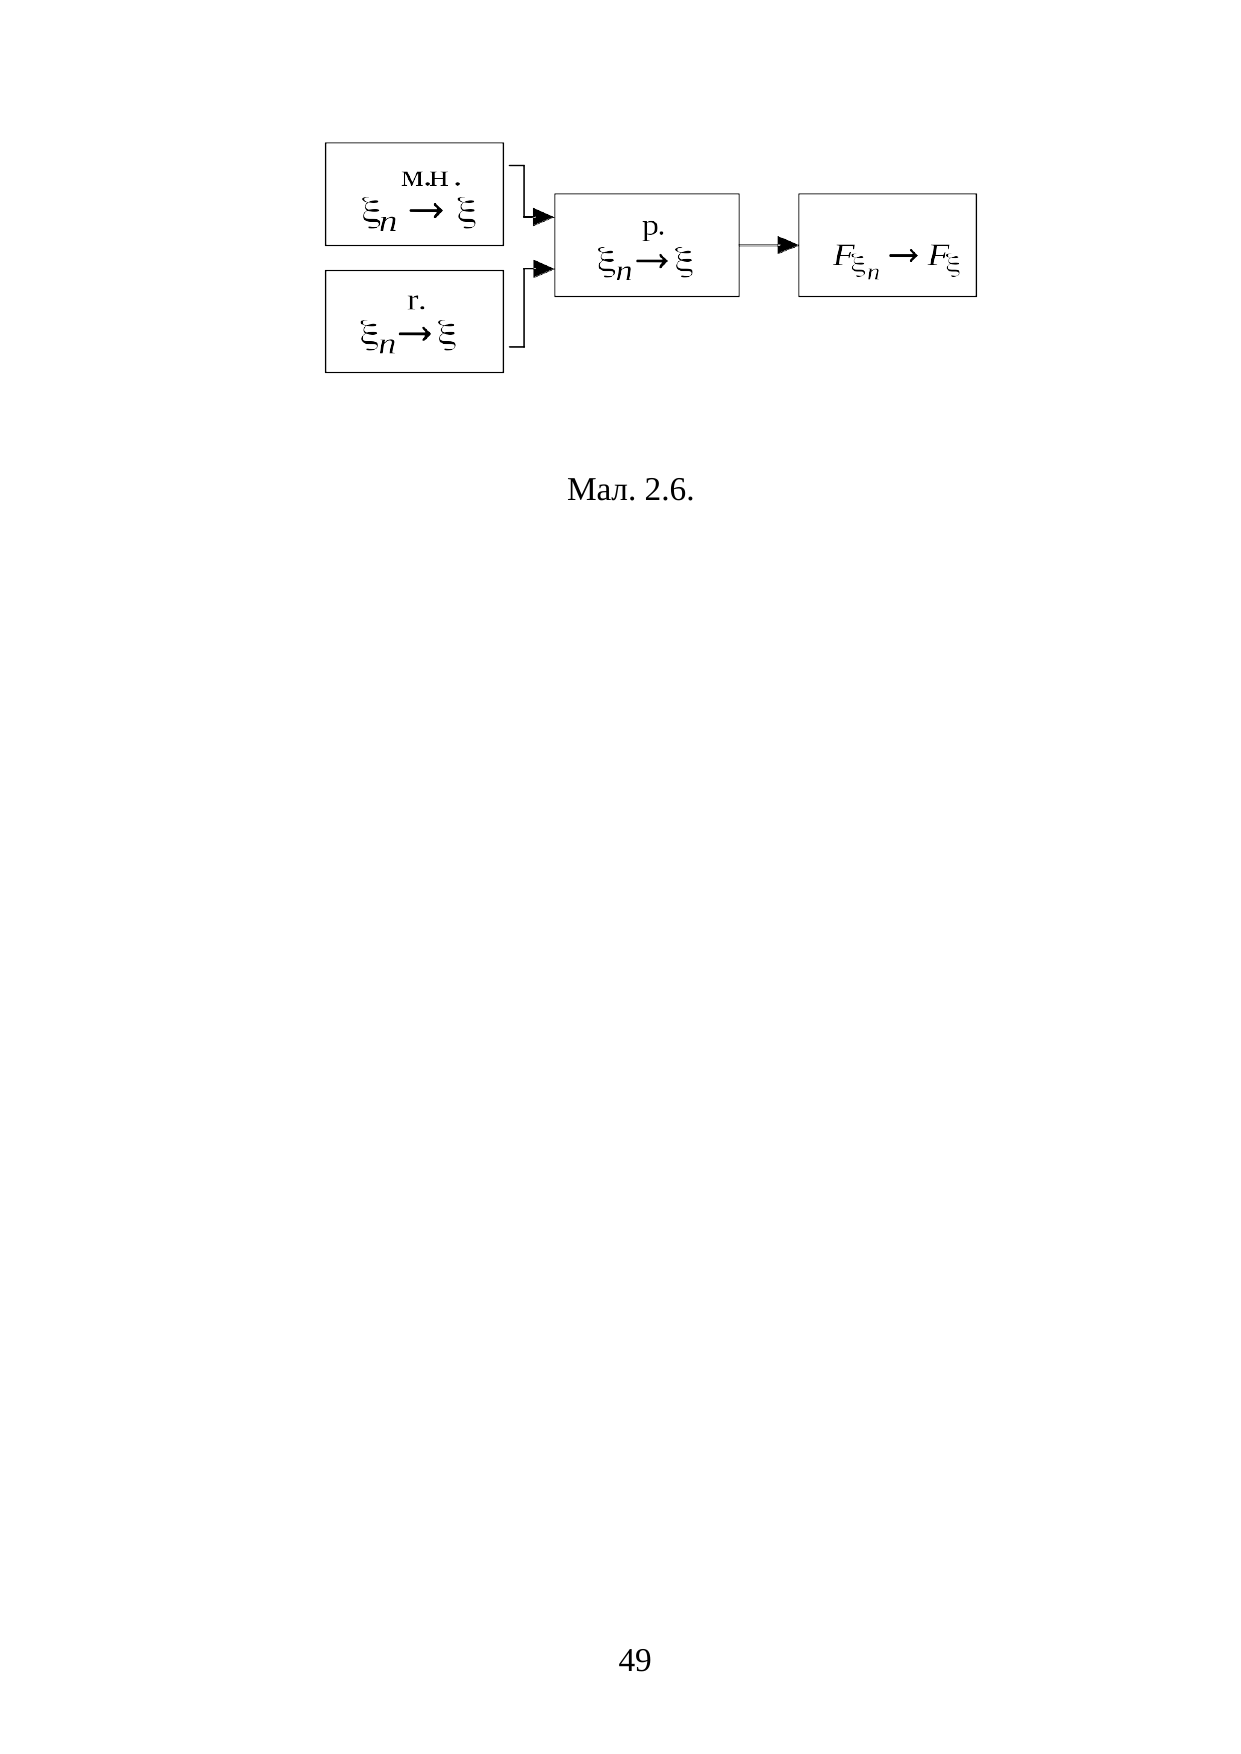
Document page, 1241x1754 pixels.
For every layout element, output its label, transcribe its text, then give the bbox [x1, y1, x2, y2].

text Мал. 2.6. [124, 469, 1146, 508]
